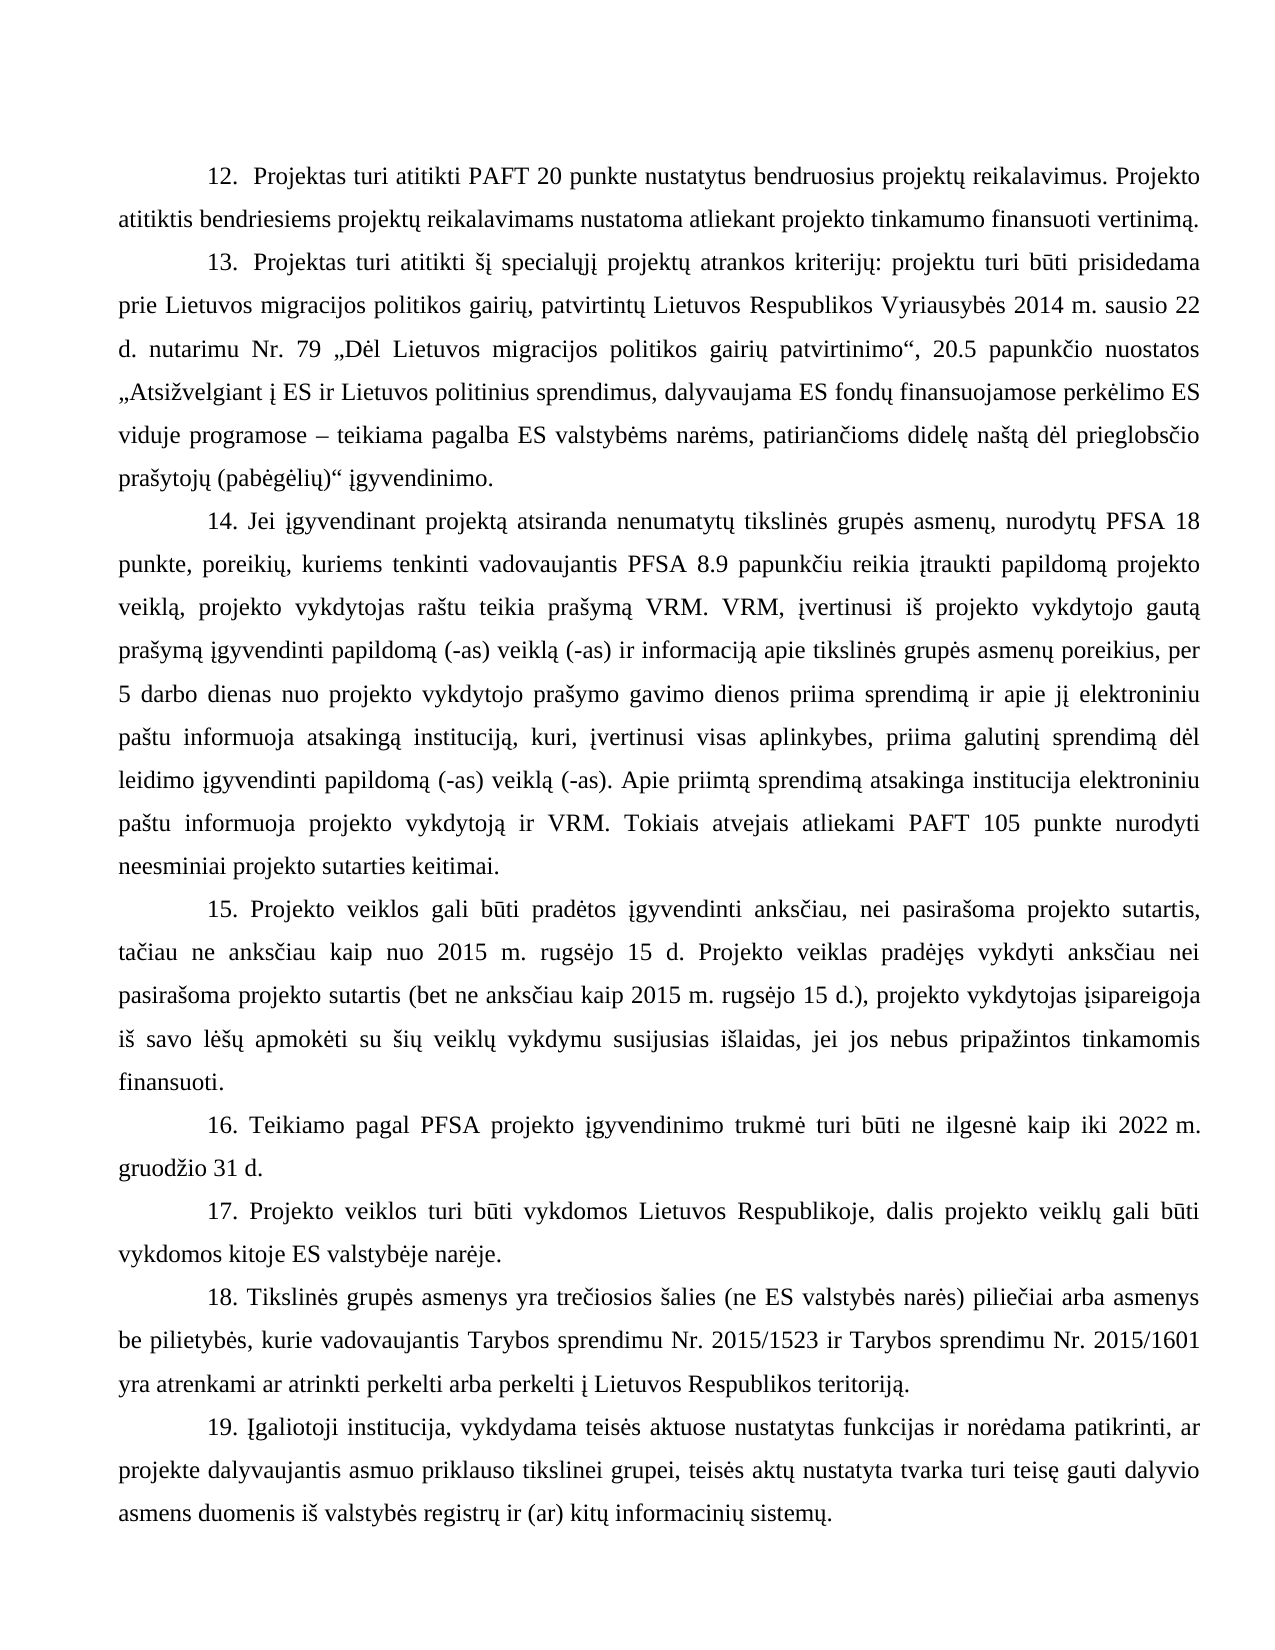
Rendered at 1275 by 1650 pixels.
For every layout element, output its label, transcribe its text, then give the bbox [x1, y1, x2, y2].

text 14. Jei įgyvendinant projektą atsiranda nenumatytų tikslinės grupės asmenų, nurodytų PFSA 18 punkte, poreikių, kuriems tenkinti vadovaujantis PFSA 8.9 papunkčiu reikia įtraukti papildomą projekto veiklą, projekto vykdytojas raštu teikia prašymą VRM. VRM, įvertinusi iš projekto vykdytojo gautą prašymą įgyvendinti papildomą (-as) veiklą (-as) ir informaciją apie tikslinės grupės asmenų poreikius, per 5 darbo dienas nuo projekto vykdytojo prašymo gavimo dienos priima sprendimą ir apie jį elektroniniu paštu informuoja atsakingą instituciją, kuri, įvertinusi visas aplinkybes, priima galutinį sprendimą dėl leidimo įgyvendinti papildomą (-as) veiklą (-as). Apie priimtą sprendimą atsakinga institucija elektroniniu paštu informuoja projekto vykdytoją ir VRM. Tokiais atvejais atliekami PAFT 105 punkte nurodyti neesminiai projekto sutarties keitimai. [118, 506, 1201, 880]
text 19. Įgaliotoji institucija, vykdydama teisės aktuose nustatytas funkcijas ir norėdama patikrinti, ar projekte dalyvaujantis asmuo priklauso tikslinei grupei, teisės aktų nustatyta tvarka turi teisę gauti dalyvio asmens duomenis iš valstybės registrų ir (ar) kitų informacinių sistemų. [118, 1412, 1201, 1527]
text 18. Tikslinės grupės asmenys yra trečiosios šalies (ne ES valstybės narės) piliečiai arba asmenys be pilietybės, kurie vadovaujantis Tarybos sprendimu Nr. 2015/1523 ir Tarybos sprendimu Nr. 2015/1601 yra atrenkami ar atrinkti perkelti arba perkelti į Lietuvos Respublikos teritoriją. [118, 1282, 1201, 1397]
text 12. Projektas turi atitikti PAFT 20 punkte nustatytus bendruosius projektų reikalavimus. Projekto atitiktis bendriesiems projektų reikalavimams nustatoma atliekant projekto tinkamumo finansuoti vertinimą. [118, 161, 1201, 233]
text 16. Teikiamo pagal PFSA projekto įgyvendinimo trukmė turi būti ne ilgesnė kaip iki 2022 m. gruodžio 31 d. [118, 1110, 1201, 1182]
text 17. Projekto veiklos turi būti vykdomos Lietuvos Respublikoje, dalis projekto veiklų gali būti vykdomos kitoje ES valstybėje narėje. [118, 1196, 1201, 1268]
text 15. Projekto veiklos gali būti pradėtos įgyvendinti anksčiau, nei pasirašoma projekto sutartis, tačiau ne anksčiau kaip nuo 2015 m. rugsėjo 15 d. Projekto veiklas pradėjęs vykdyti anksčiau nei pasirašoma projekto sutartis (bet ne anksčiau kaip 2015 m. rugsėjo 15 d.), projekto vykdytojas įsipareigoja iš savo lėšų apmokėti su šių veiklų vykdymu susijusias išlaidas, jei jos nebus pripažintos tinkamomis finansuoti. [118, 894, 1201, 1096]
text 13. Projektas turi atitikti šį specialųjį projektų atrankos kriterijų: projektu turi būti prisidedama prie Lietuvos migracijos politikos gairių, patvirtintų Lietuvos Respublikos Vyriausybės 2014 m. sausio 22 d. nutarimu Nr. 79 „Dėl Lietuvos migracijos politikos gairių patvirtinimo“, 20.5 papunkčio nuostatos „Atsižvelgiant į ES ir Lietuvos politinius sprendimus, dalyvaujama ES fondų finansuojamose perkėlimo ES viduje programose – teikiama pagalba ES valstybėms narėms, patiriančioms didelę naštą dėl prieglobsčio prašytojų (pabėgėlių)“ įgyvendinimo. [118, 247, 1201, 492]
